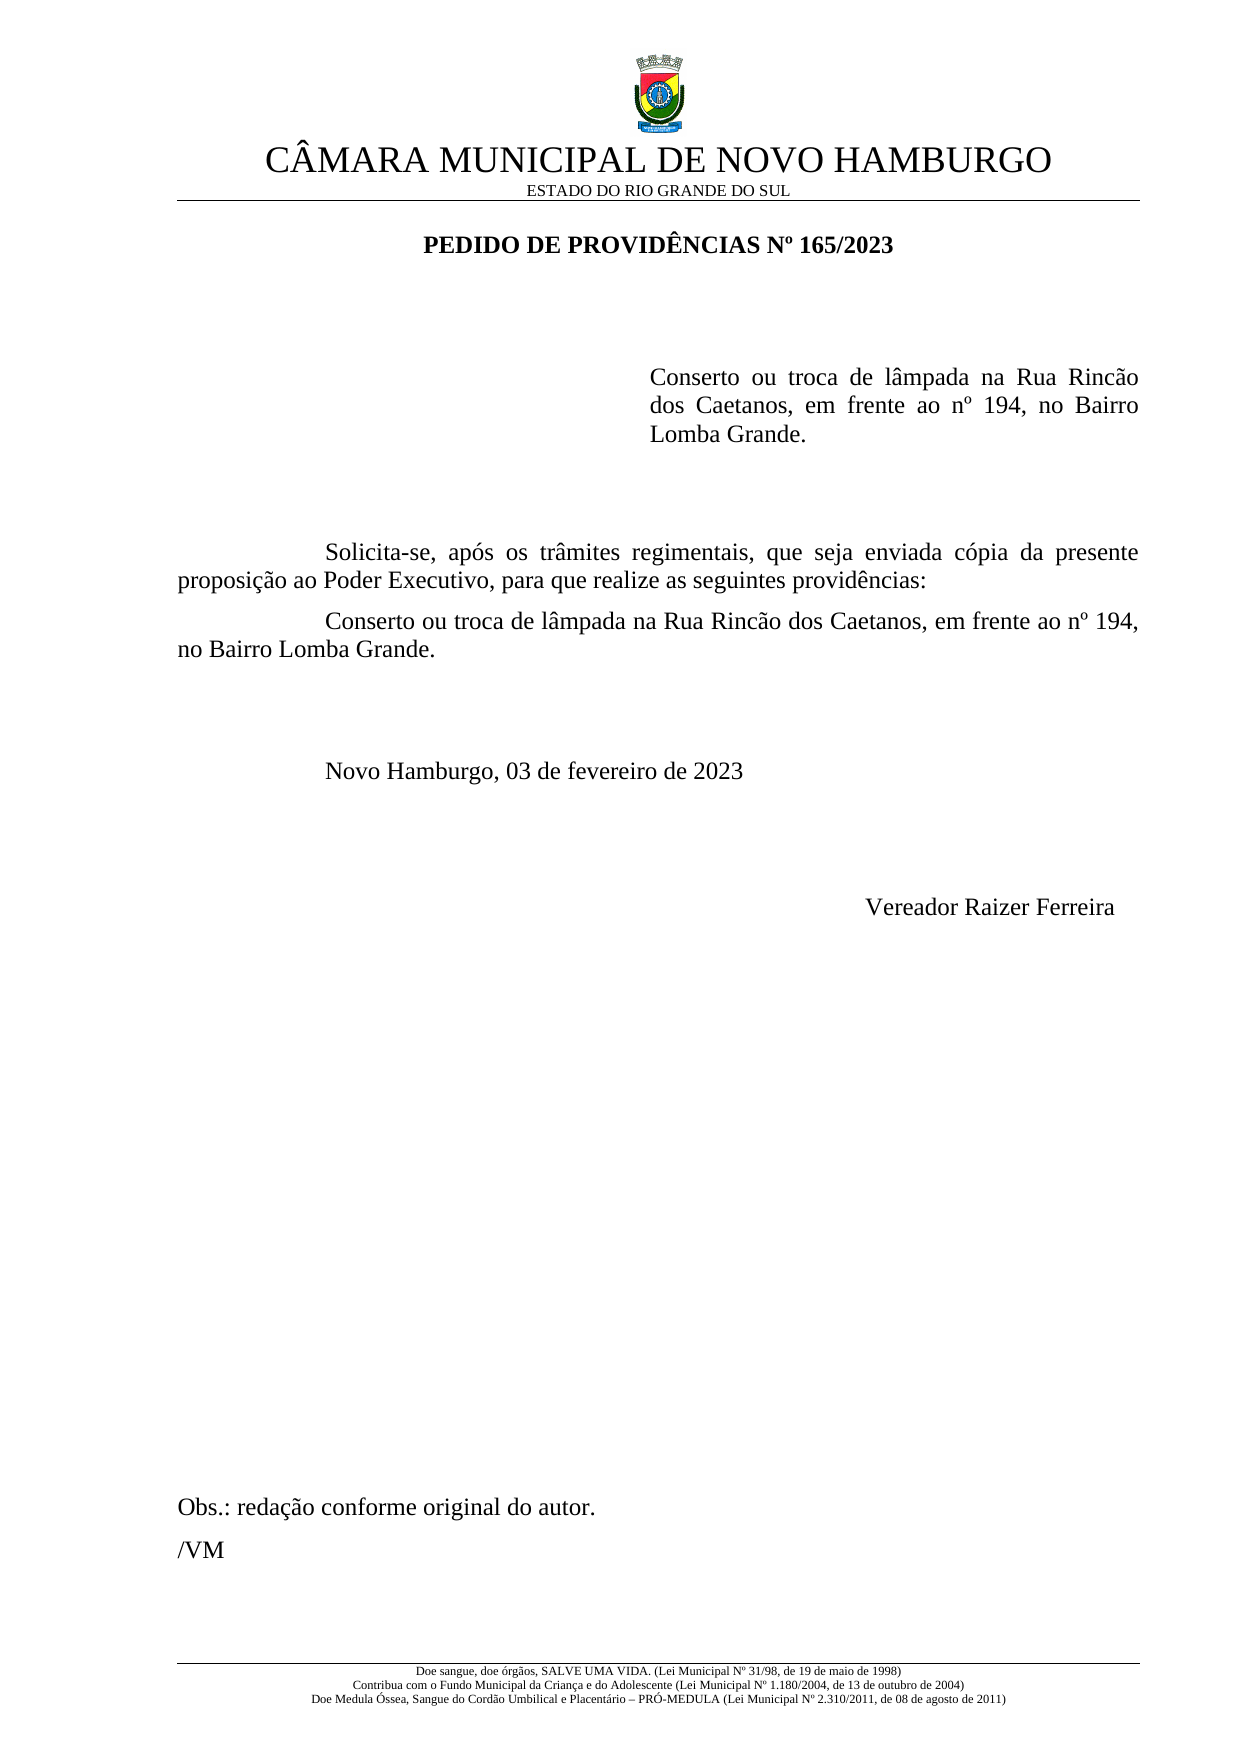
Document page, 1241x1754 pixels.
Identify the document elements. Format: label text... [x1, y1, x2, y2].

text Vereador Raizer Ferreira [177, 892, 1140, 921]
picture [630, 48, 687, 137]
text Novo Hamburgo, 03 de fevereiro de 2023 [177, 756, 1140, 785]
text /VM [177, 1535, 1140, 1564]
text Conserto ou troca de lâmpada na Rua Rincão dos Caetanos, em frente ao nº 194, no Bairro Lomba Grande. [649, 362, 1140, 448]
text Solicita-se, após os trâmites regimentais, que seja enviada cópia da presente proposição ao Poder Executivo, para que realize as seguintes providências: [177, 537, 1140, 594]
text PEDIDO DE PROVIDÊNCIAS Nº 165/2023 [177, 230, 1140, 259]
text Obs.: redação conforme original do autor. [177, 1492, 1140, 1521]
text Conserto ou troca de lâmpada na Rua Rincão dos Caetanos, em frente ao nº 194, no Bairro Lomba Grande. [177, 606, 1140, 663]
